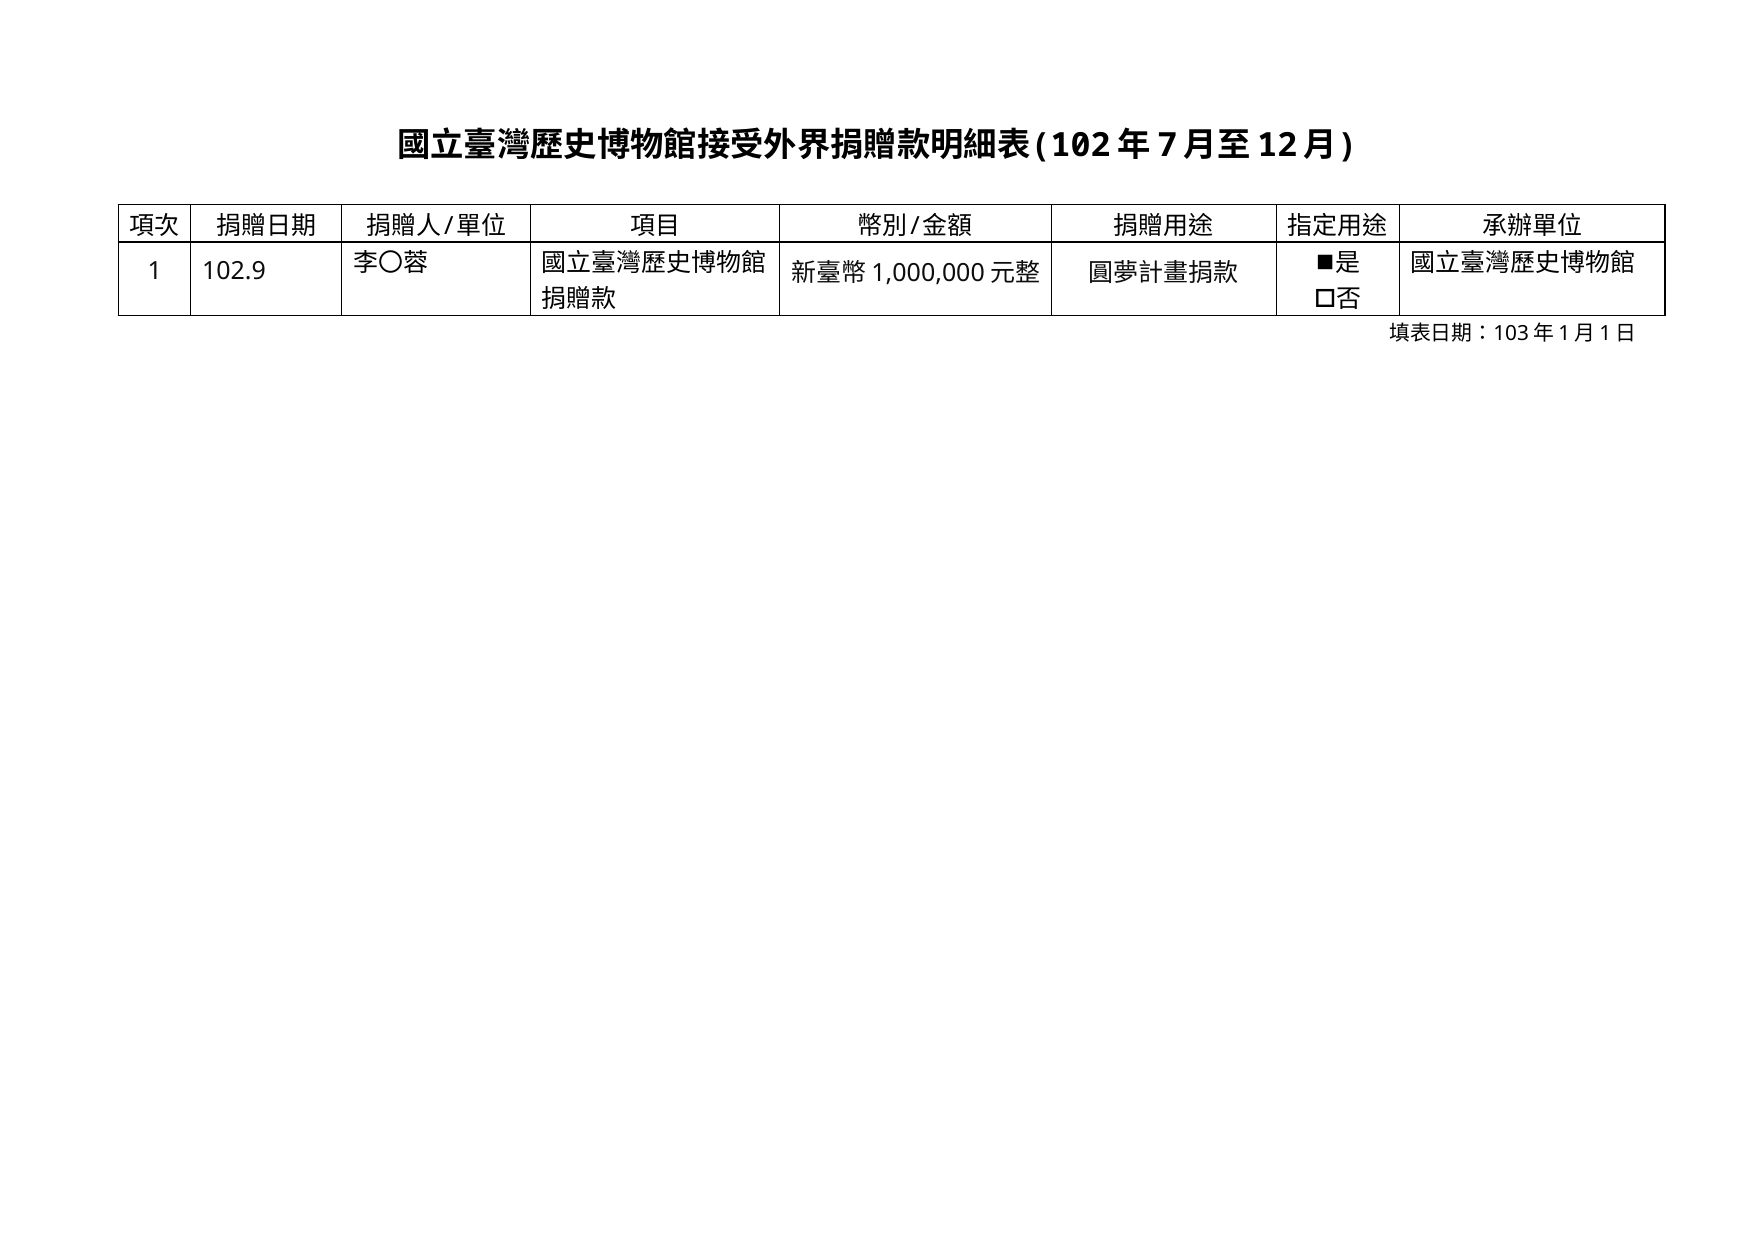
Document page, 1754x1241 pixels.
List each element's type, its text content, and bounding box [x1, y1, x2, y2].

table_cell 是 否 [1277, 243, 1399, 315]
table_header 捐贈日期 [191, 205, 341, 241]
table_cell 新臺幣1,000,000元整 [780, 243, 1051, 315]
table_cell 國立臺灣歷史博物館 [1400, 243, 1664, 315]
table_cell 1 [119, 243, 190, 315]
table_header 捐贈用途 [1052, 205, 1276, 241]
text 填表日期：103年1月1日 [118, 316, 1636, 346]
table_cell 李〇蓉 [342, 243, 530, 315]
table_header 項目 [531, 205, 779, 241]
table_cell 圓夢計畫捐款 [1052, 243, 1276, 315]
table_header 幣別/金額 [780, 205, 1051, 241]
table_header 指定用途 [1277, 205, 1399, 241]
table_header 承辦單位 [1400, 205, 1664, 241]
table_cell 國立臺灣歷史博物館捐贈款 [531, 243, 779, 315]
table_cell 102.9 [191, 243, 341, 315]
table_header 項次 [119, 205, 190, 241]
text 國立臺灣歷史博物館接受外界捐贈款明細表(102年7月至12月) [118, 118, 1636, 167]
table_header 捐贈人/單位 [342, 205, 530, 241]
